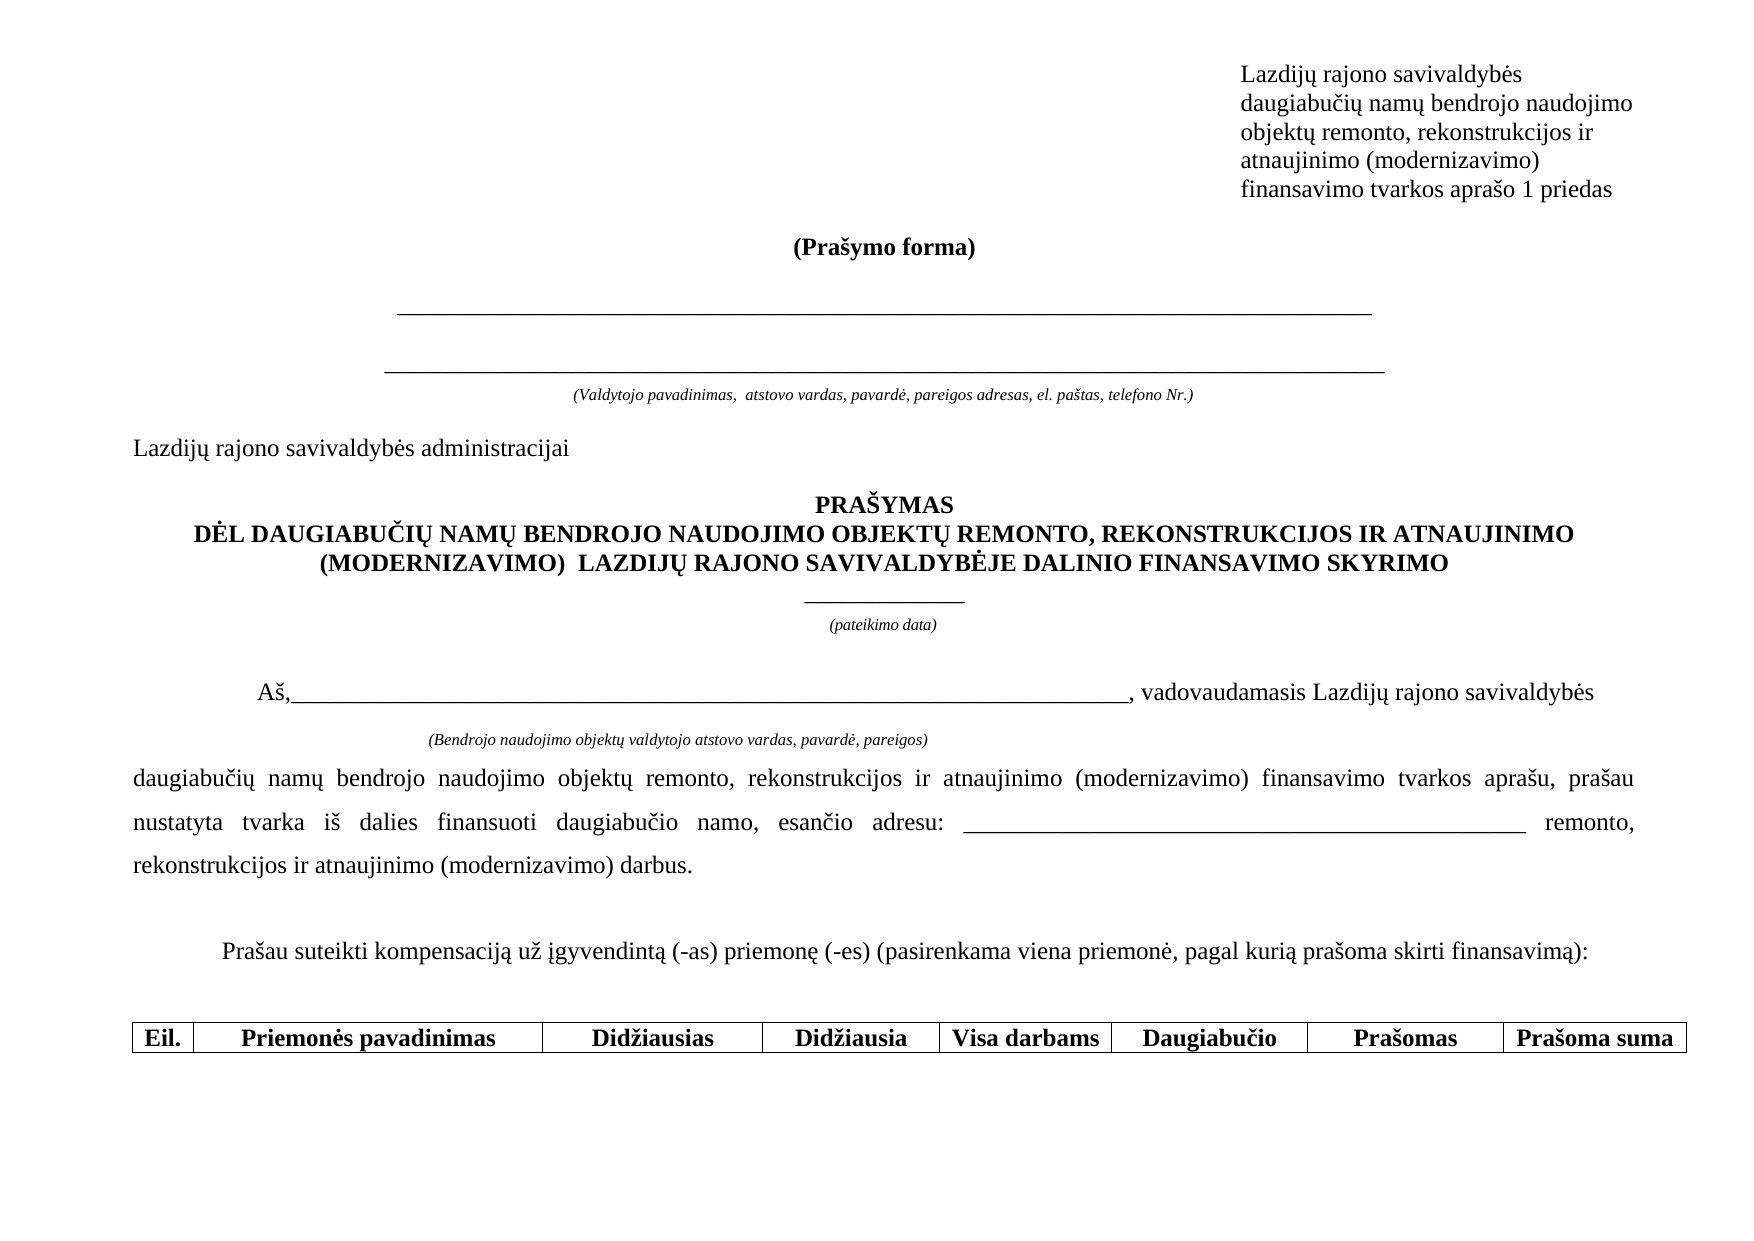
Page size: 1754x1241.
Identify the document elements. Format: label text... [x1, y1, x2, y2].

text (Prašymo forma) [133, 232, 1636, 260]
table_header Didžiausias [543, 1023, 762, 1052]
text Prašau suteikti kompensaciją už įgyvendintą (-as) priemonę (-es) (pasirenkama viena priemonė, pagal kurią prašoma skirti finansavimą): [133, 936, 1636, 965]
table_header Daugiabučio [1112, 1023, 1307, 1052]
text Lazdijų rajono savivaldybės administracijai [133, 433, 1636, 462]
text (Valdytojo pavadinimas, atstovo vardas, pavardė, pareigos adresas, el. paštas, telefono Nr.) [133, 375, 1636, 404]
text (Bendrojo naudojimo objektų valdytojo atstovo vardas, pavardė, pareigos) [133, 720, 1636, 749]
text ________________________________________________________________________________ [133, 347, 1636, 375]
text PRAŠYMAS [133, 490, 1636, 519]
text _____________ [133, 577, 1636, 605]
text (pateikimo data) [133, 605, 1636, 634]
table_header Didžiausia [763, 1023, 939, 1052]
text ______________________________________________________________________________ [133, 289, 1636, 318]
table_header Priemonės pavadinimas [194, 1023, 542, 1052]
text DĖL DAUGIABUČIŲ NAMŲ BENDROJO NAUDOJIMO OBJEKTŲ REMONTO, REKONSTRUKCIJOS IR ATNAUJINIMO (MODERNIZAVIMO) LAZDIJŲ RAJONO SAVIVALDYBĖJE DALINIO FINANSAVIMO SKYRIMO [133, 519, 1636, 577]
table_header Eil. [133, 1023, 193, 1052]
table_header Visa darbams [940, 1023, 1111, 1052]
text Lazdijų rajono savivaldybės daugiabučių namų bendrojo naudojimo objektų remonto, rekonstrukcijos ir atnaujinimo (modernizavimo) finansavimo tvarkos aprašo 1 priedas [1240, 59, 1636, 203]
table_header Prašomas [1308, 1023, 1503, 1052]
text Aš,___________________________________________________________________, vadovaudamasis Lazdijų rajono savivaldybės [133, 677, 1636, 706]
table_header Prašoma suma [1504, 1023, 1686, 1052]
text daugiabučių namų bendrojo naudojimo objektų remonto, rekonstrukcijos ir atnaujinimo (modernizavimo) finansavimo tvarkos aprašu, prašau nustatyta tvarka iš dalies finansuoti daugiabučio namo, esančio adresu: _____________________________________________ remonto, rekonstrukcijos ir atnaujinimo (modernizavimo) darbus. [133, 763, 1636, 878]
